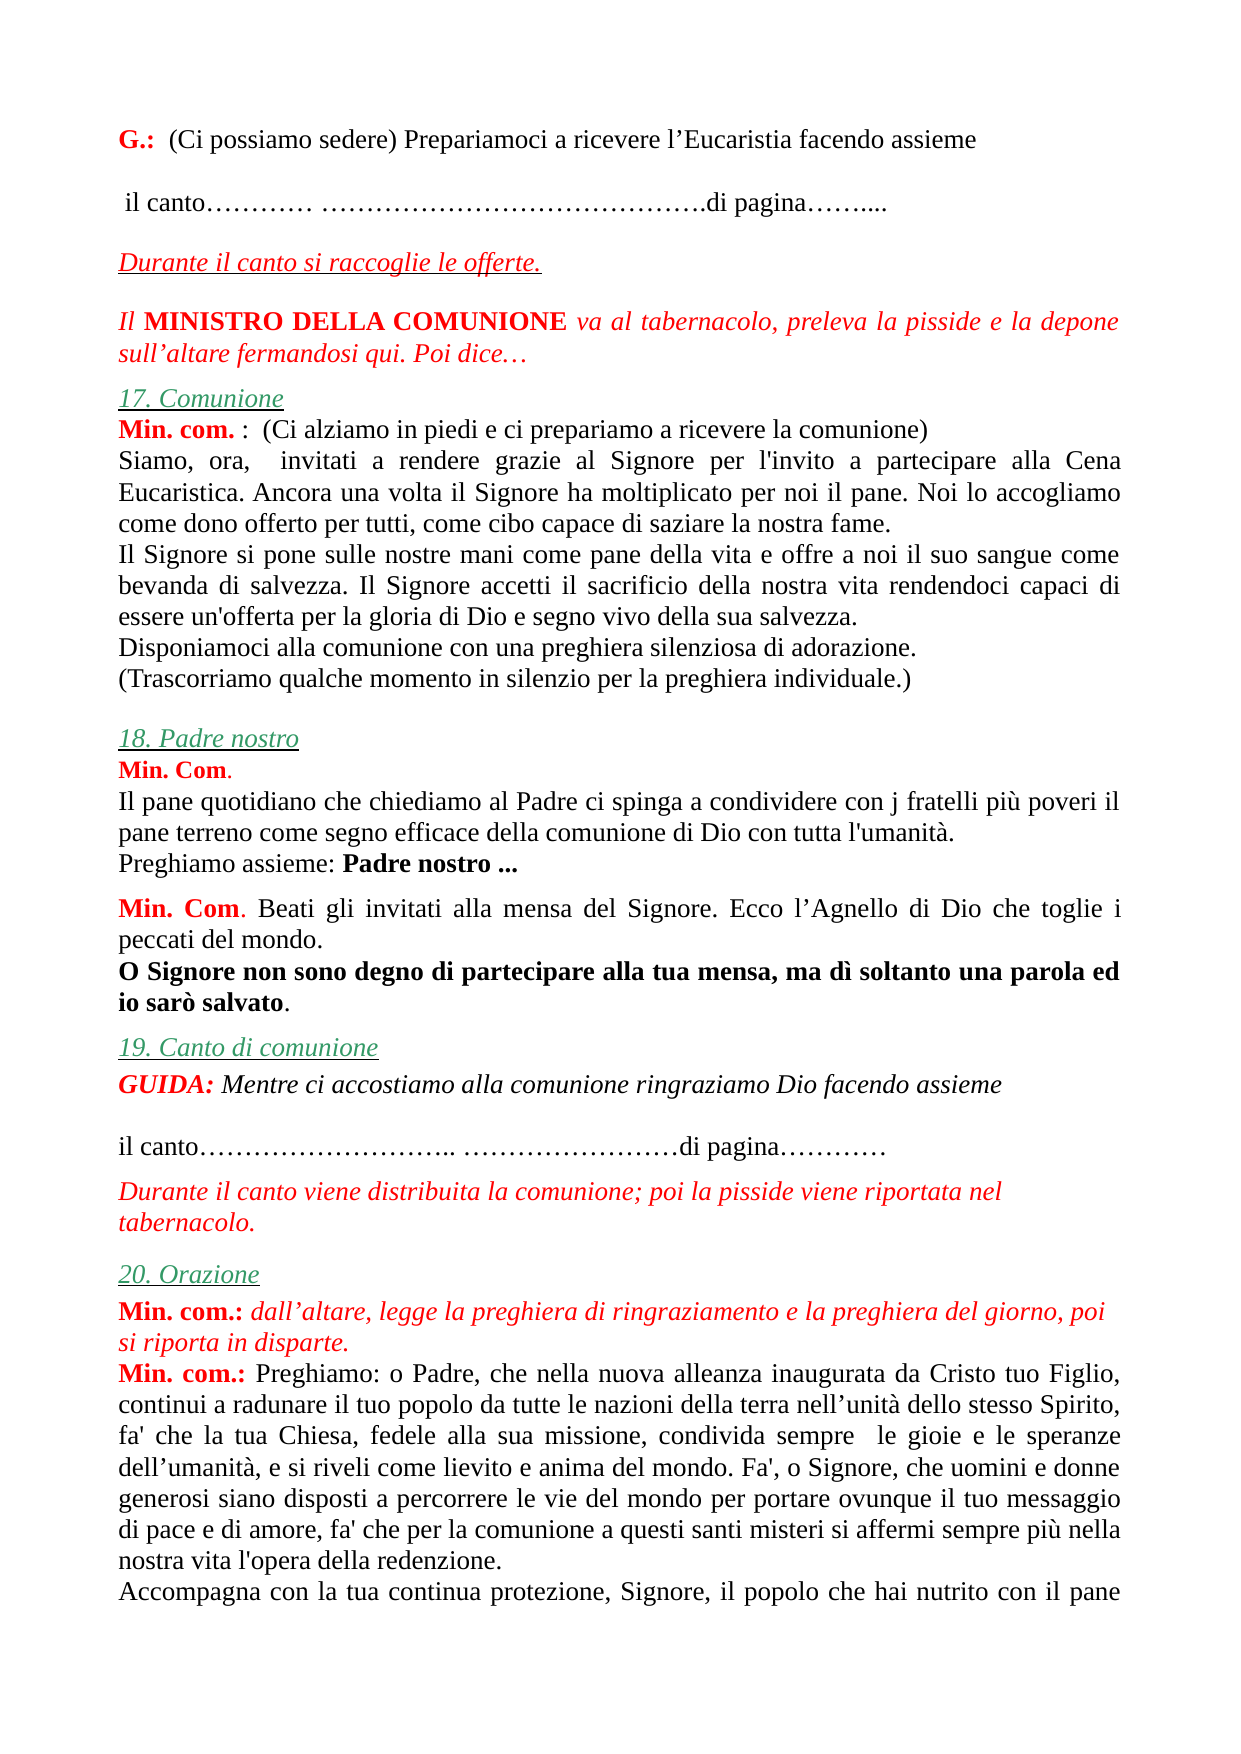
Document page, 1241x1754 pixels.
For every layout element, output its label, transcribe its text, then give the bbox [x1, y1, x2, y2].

text 20. Orazione [118, 1258, 1122, 1289]
text Il MINISTRO DELLA COMUNIONE va al tabernacolo, preleva la pisside e la depone sull’altare fermandosi qui. Poi dice… [118, 306, 1122, 368]
text Accompagna con la tua continua protezione, Signore, il popolo che hai nutrito con il pane [118, 1575, 1122, 1606]
text GUIDA: Mentre ci accostiamo alla comunione ringraziamo Dio facendo assieme [118, 1068, 1122, 1100]
text il canto………… …………………………………….di pagina…….... [118, 186, 1122, 217]
text 18. Padre nostro [118, 722, 1122, 753]
text Min. Com. Beati gli invitati alla mensa del Signore. Ecco l’Agnello di Dio che toglie i peccati del mondo. [118, 892, 1122, 955]
text (Trascorriamo qualche momento in silenzio per la preghiera individuale.) [118, 662, 1122, 694]
text G.: (Ci possiamo sedere) Prepariamoci a ricevere l’Eucaristia facendo assieme [118, 123, 1122, 154]
text Disponiamoci alla comunione con una preghiera silenziosa di adorazione. [118, 631, 1122, 662]
text Durante il canto si raccoglie le offerte. [118, 246, 1122, 277]
text Durante il canto viene distribuita la comunione; poi la pisside viene riportata nel tabernacolo. [118, 1175, 1122, 1237]
text Preghiamo assieme: Padre nostro ... [118, 847, 1122, 878]
text Min. com.: dall’altare, legge la preghiera di ringraziamento e la preghiera del giorno, poi si riporta in disparte. [118, 1295, 1122, 1357]
text Min. com.: Preghiamo: o Padre, che nella nuova alleanza inaugurata da Cristo tuo Figlio, continui a radunare il tuo popolo da tutte le nazioni della terra nell’unità dello stesso Spirito, fa' che la tua Chiesa, fedele alla sua missione, condivida sempre le gioie e le speranze dell’umanità, e si riveli come lievito e anima del mondo. Fa', o Signore, che uomini e donne generosi siano disposti a percorrere le vie del mondo per portare ovunque il tuo messaggio di pace e di amore, fa' che per la comunione a questi santi misteri si affermi sempre più nella nostra vita l'opera della redenzione. [118, 1357, 1122, 1575]
text Min. com. : (Ci alziamo in piedi e ci prepariamo a ricevere la comunione) [118, 413, 1122, 444]
text Min. Com. [118, 753, 1122, 785]
text Il pane quotidiano che chiediamo al Padre ci spinga a condividere con j fratelli più poveri il pane terreno come segno efficace della comunione di Dio con tutta l'umanità. [118, 785, 1122, 847]
text 17. Comunione [118, 382, 1122, 413]
text 19. Canto di comunione [118, 1031, 1122, 1063]
text Il Signore si pone sulle nostre mani come pane della vita e offre a noi il suo sangue come bevanda di salvezza. Il Signore accetti il sacrificio della nostra vita rendendoci capaci di essere un'offerta per la gloria di Dio e segno vivo della sua salvezza. [118, 538, 1122, 631]
text Siamo, ora, invitati a rendere grazie al Signore per l'invito a partecipare alla Cena Eucaristica. Ancora una volta il Signore ha moltiplicato per noi il pane. Noi lo accogliamo come dono offerto per tutti, come cibo capace di saziare la nostra fame. [118, 444, 1122, 538]
text O Signore non sono degno di partecipare alla tua mensa, ma dì soltanto una parola ed io sarò salvato. [118, 955, 1122, 1017]
text il canto……………………….. ……………………di pagina………… [118, 1130, 1122, 1161]
